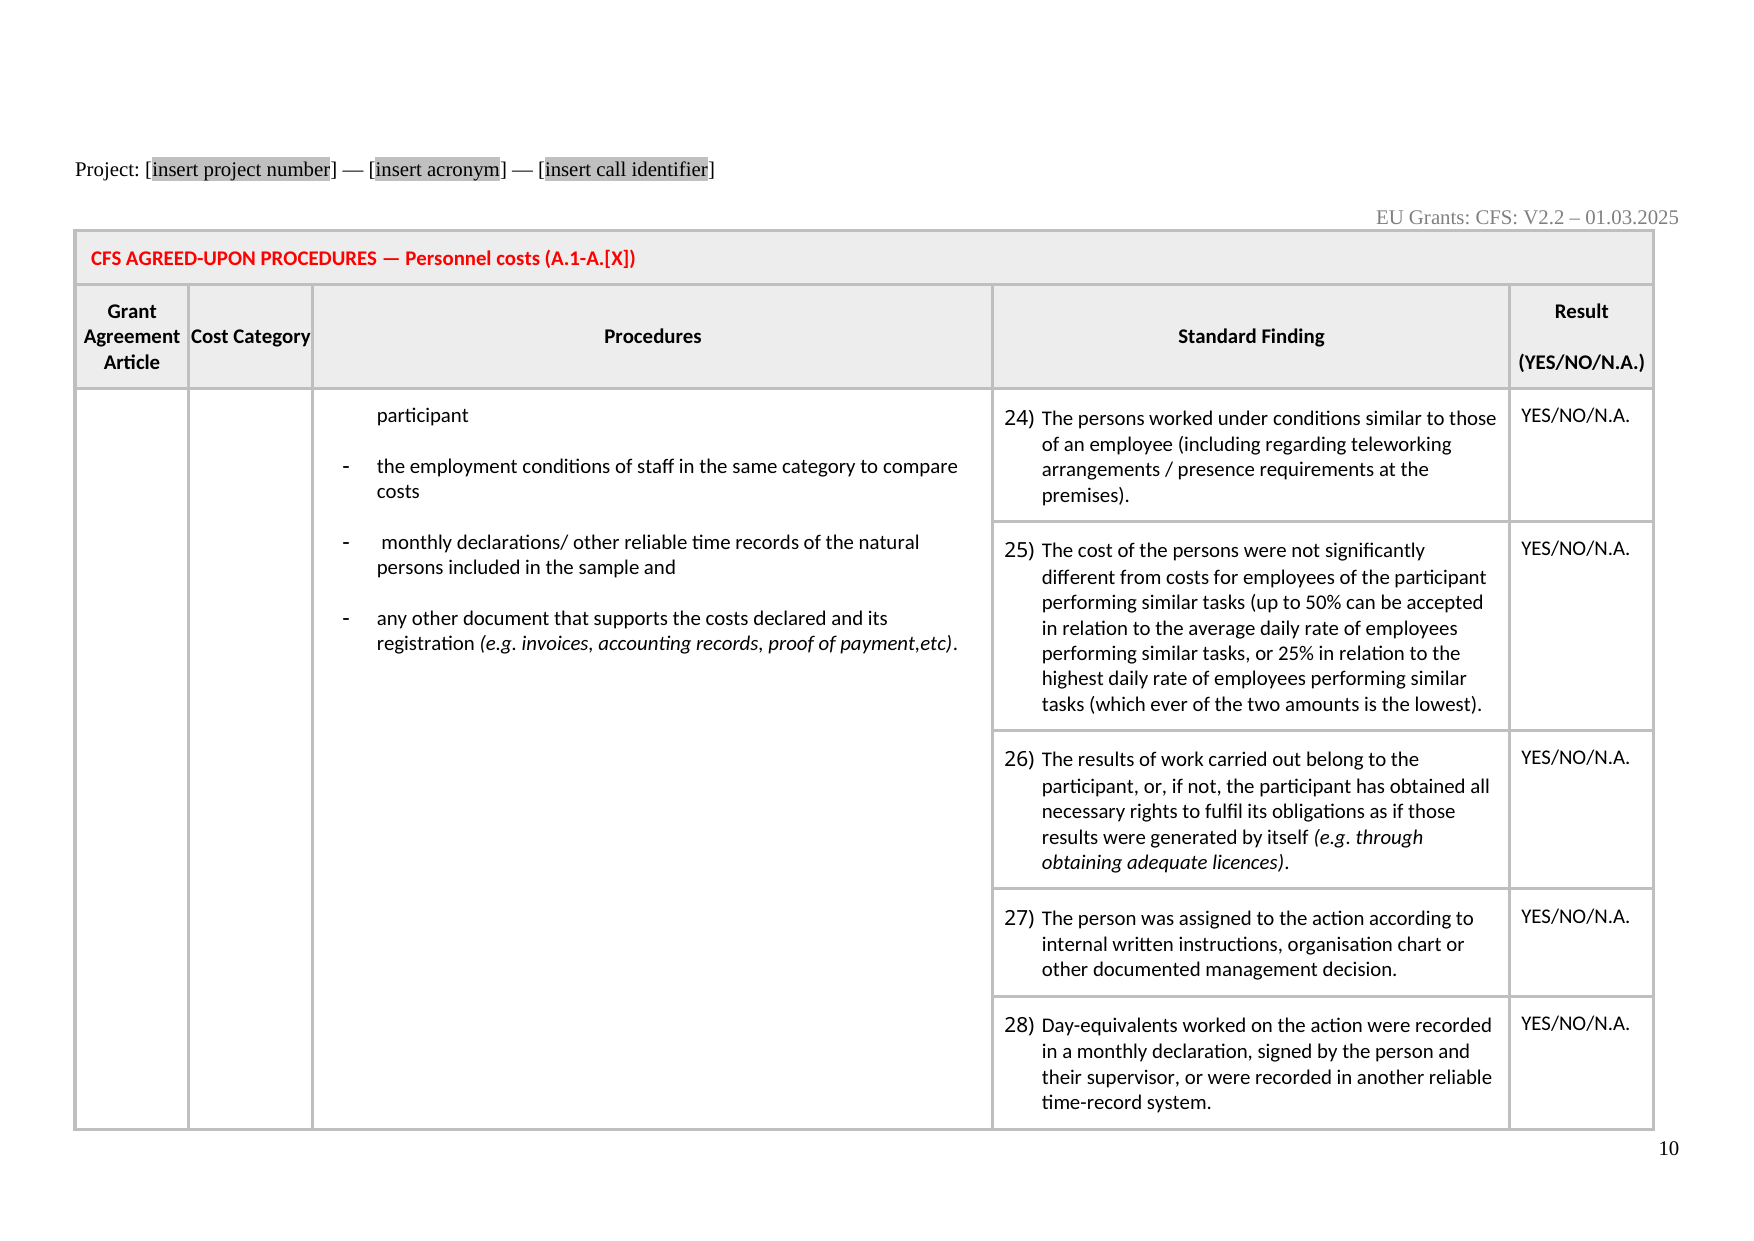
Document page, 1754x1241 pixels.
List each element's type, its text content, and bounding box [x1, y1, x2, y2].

table_cell YES/NO/N.A. [1511, 523, 1652, 729]
table_header CFS AGREED-UPON PROCEDURES — Personnel costs (A.1-A.[X]) [77, 232, 1652, 283]
table_cell For natural persons included in the sample and working with the participant under a direct contract other than an employment contract, such as consultants (not subcontractors): The practitioner carried out the general checks for eligibility and ineligibility of costs (see above). To confirm standard findings in the next column, the practitioner checked following information/documents provided by the participant: the contracts, especially the cost, contract duration, work description, place of work, ownership of the results and reporting obligations to the participant the employment conditions of staff in the same category to compare costs monthly declarations/ other reliable time records of the natural persons included in the sample and any other document that supports the costs declared and its registration (e.g. invoices, accounting records, proof of payment,etc). [314, 390, 991, 1127]
table_cell Standard Finding [994, 286, 1508, 387]
table_cell YES/NO/N.A. [1511, 732, 1652, 887]
table_cell Grant Agreement Article [77, 286, 187, 387]
table_cell [190, 390, 311, 1127]
table_cell Cost Category [190, 286, 311, 387]
table_cell The cost of the persons were not significantly different from costs for employees of the participant performing similar tasks (up to 50% can be accepted in relation to the average daily rate of employees performing similar tasks, or 25% in relation to the highest daily rate of employees performing similar tasks (which ever of the two amounts is the lowest). [994, 523, 1508, 729]
table_cell Procedures [314, 286, 991, 387]
table_cell YES/NO/N.A. [1511, 390, 1652, 520]
table_cell The person was assigned to the action according to internal written instructions, organisation chart or other documented management decision. [994, 890, 1508, 994]
table_cell YES/NO/N.A. [1511, 890, 1652, 994]
table_cell Result (YES/NO/N.A.) [1511, 286, 1652, 387]
table_cell [77, 390, 187, 1127]
table_cell Day-equivalents worked on the action were recorded in a monthly declaration, signed by the person and their supervisor, or were recorded in another reliable time-record system. [994, 998, 1508, 1127]
table_cell The results of work carried out belong to the participant, or, if not, the participant has obtained all necessary rights to fulfil its obligations as if those results were generated by itself (e.g. through obtaining adequate licences). [994, 732, 1508, 887]
table_cell YES/NO/N.A. [1511, 998, 1652, 1127]
table_cell The persons worked under conditions similar to those of an employee (including regarding teleworking arrangements / presence requirements at the premises). [994, 390, 1508, 520]
